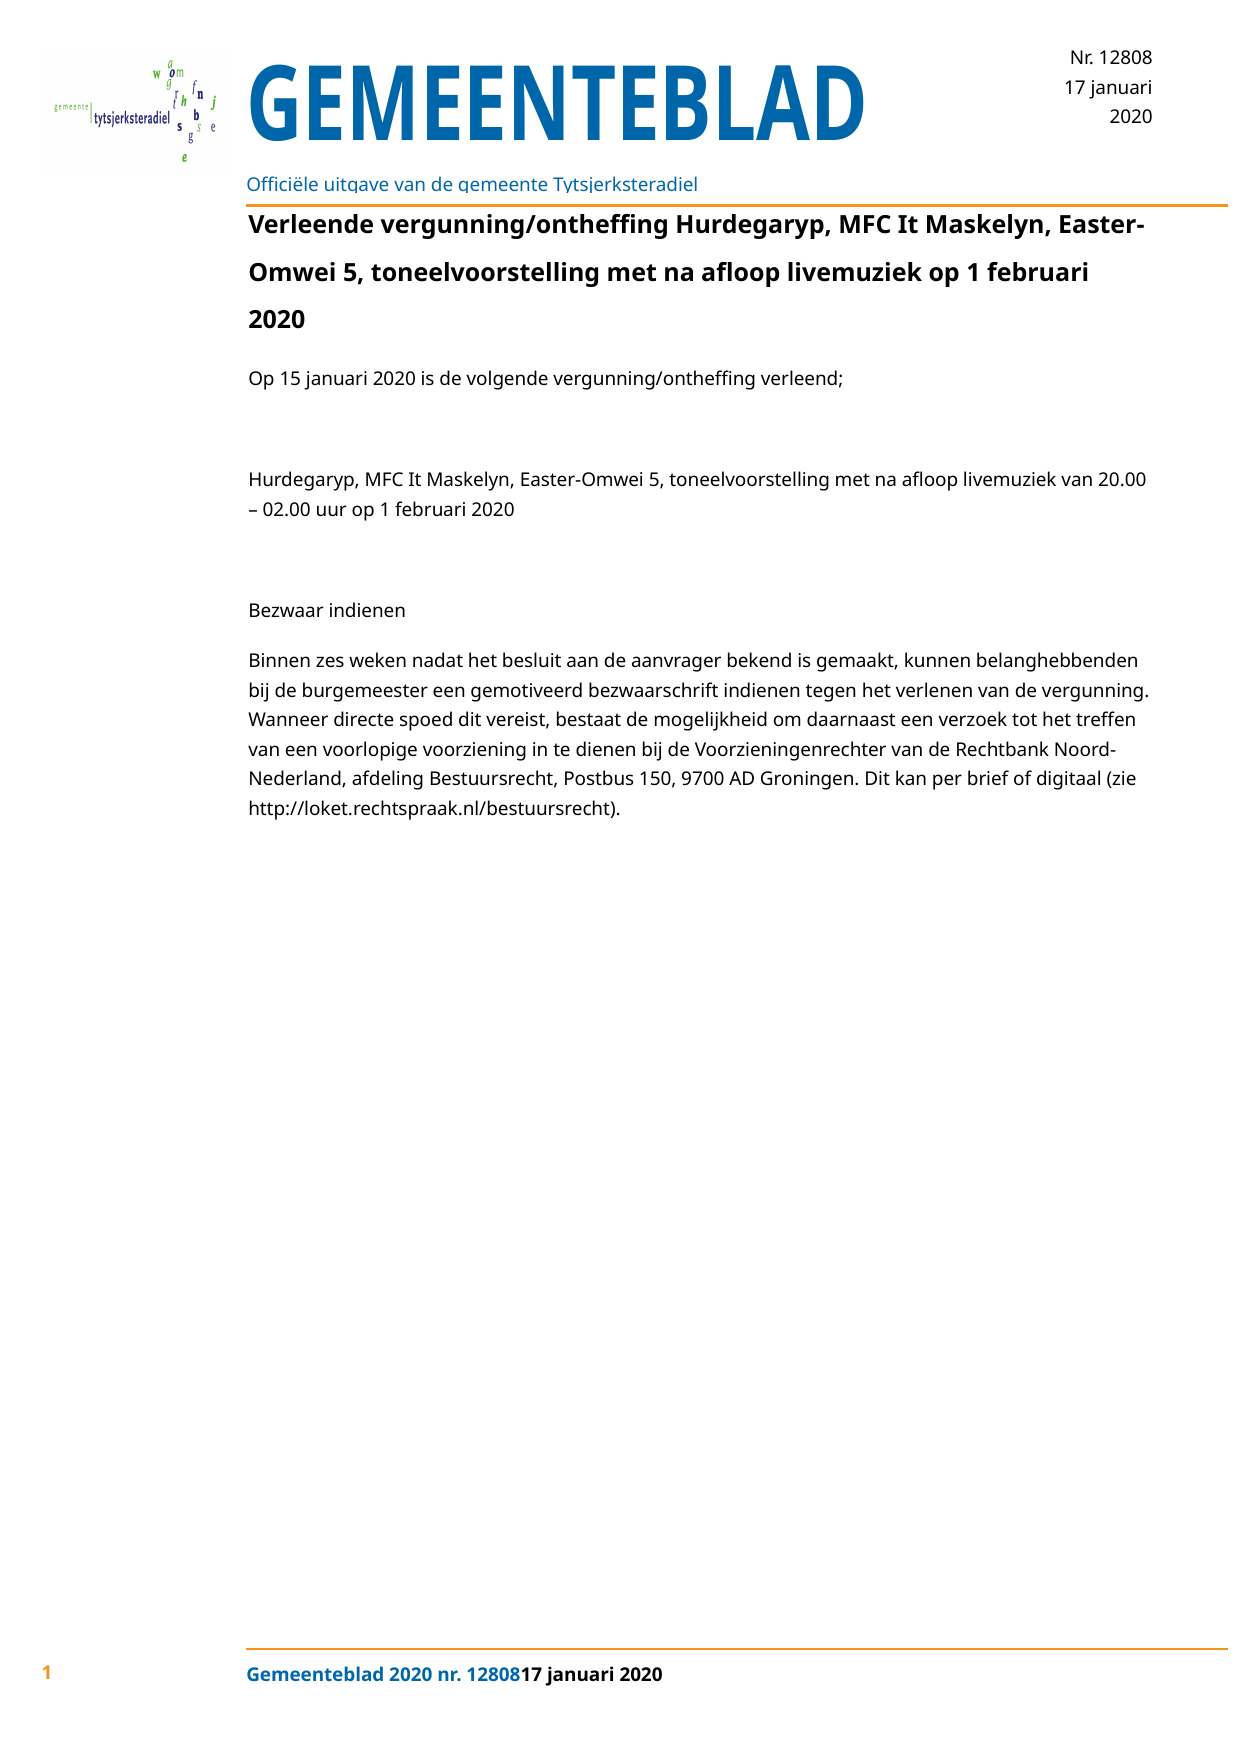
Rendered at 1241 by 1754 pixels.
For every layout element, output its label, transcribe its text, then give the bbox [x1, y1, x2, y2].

text Verleende vergunning/ontheffing Hurdegaryp, MFC It Maskelyn, Easter-Omwei 5, toneelvoorstelling met na afloop livemuziek op 1 februari 2020 [248, 207, 1152, 336]
text Binnen zes weken nadat het besluit aan de aanvrager bekend is gemaakt, kunnen belanghebbenden bij de burgemeester een gemotiveerd bezwaarschrift indienen tegen het verlenen van de vergunning. Wanneer directe spoed dit vereist, bestaat de mogelijkheid om daarnaast een verzoek tot het treffen van een voorlopige voorziening in te dienen bij de Voorzieningenrechter van de Rechtbank Noord-Nederland, afdeling Bestuursrecht, Postbus 150, 9700 AD Groningen. Dit kan per brief of digitaal (zie http://loket.rechtspraak.nl/bestuursrecht). [248, 647, 1152, 821]
picture [41, 47, 231, 172]
text Op 15 januari 2020 is de volgende vergunning/ontheffing verleend; [248, 366, 1152, 391]
text Hurdegaryp, MFC It Maskelyn, Easter-Omwei 5, toneelvoorstelling met na afloop livemuziek van 20.00 – 02.00 uur op 1 februari 2020 [248, 466, 1152, 522]
text Bezwaar indienen [248, 597, 1152, 622]
